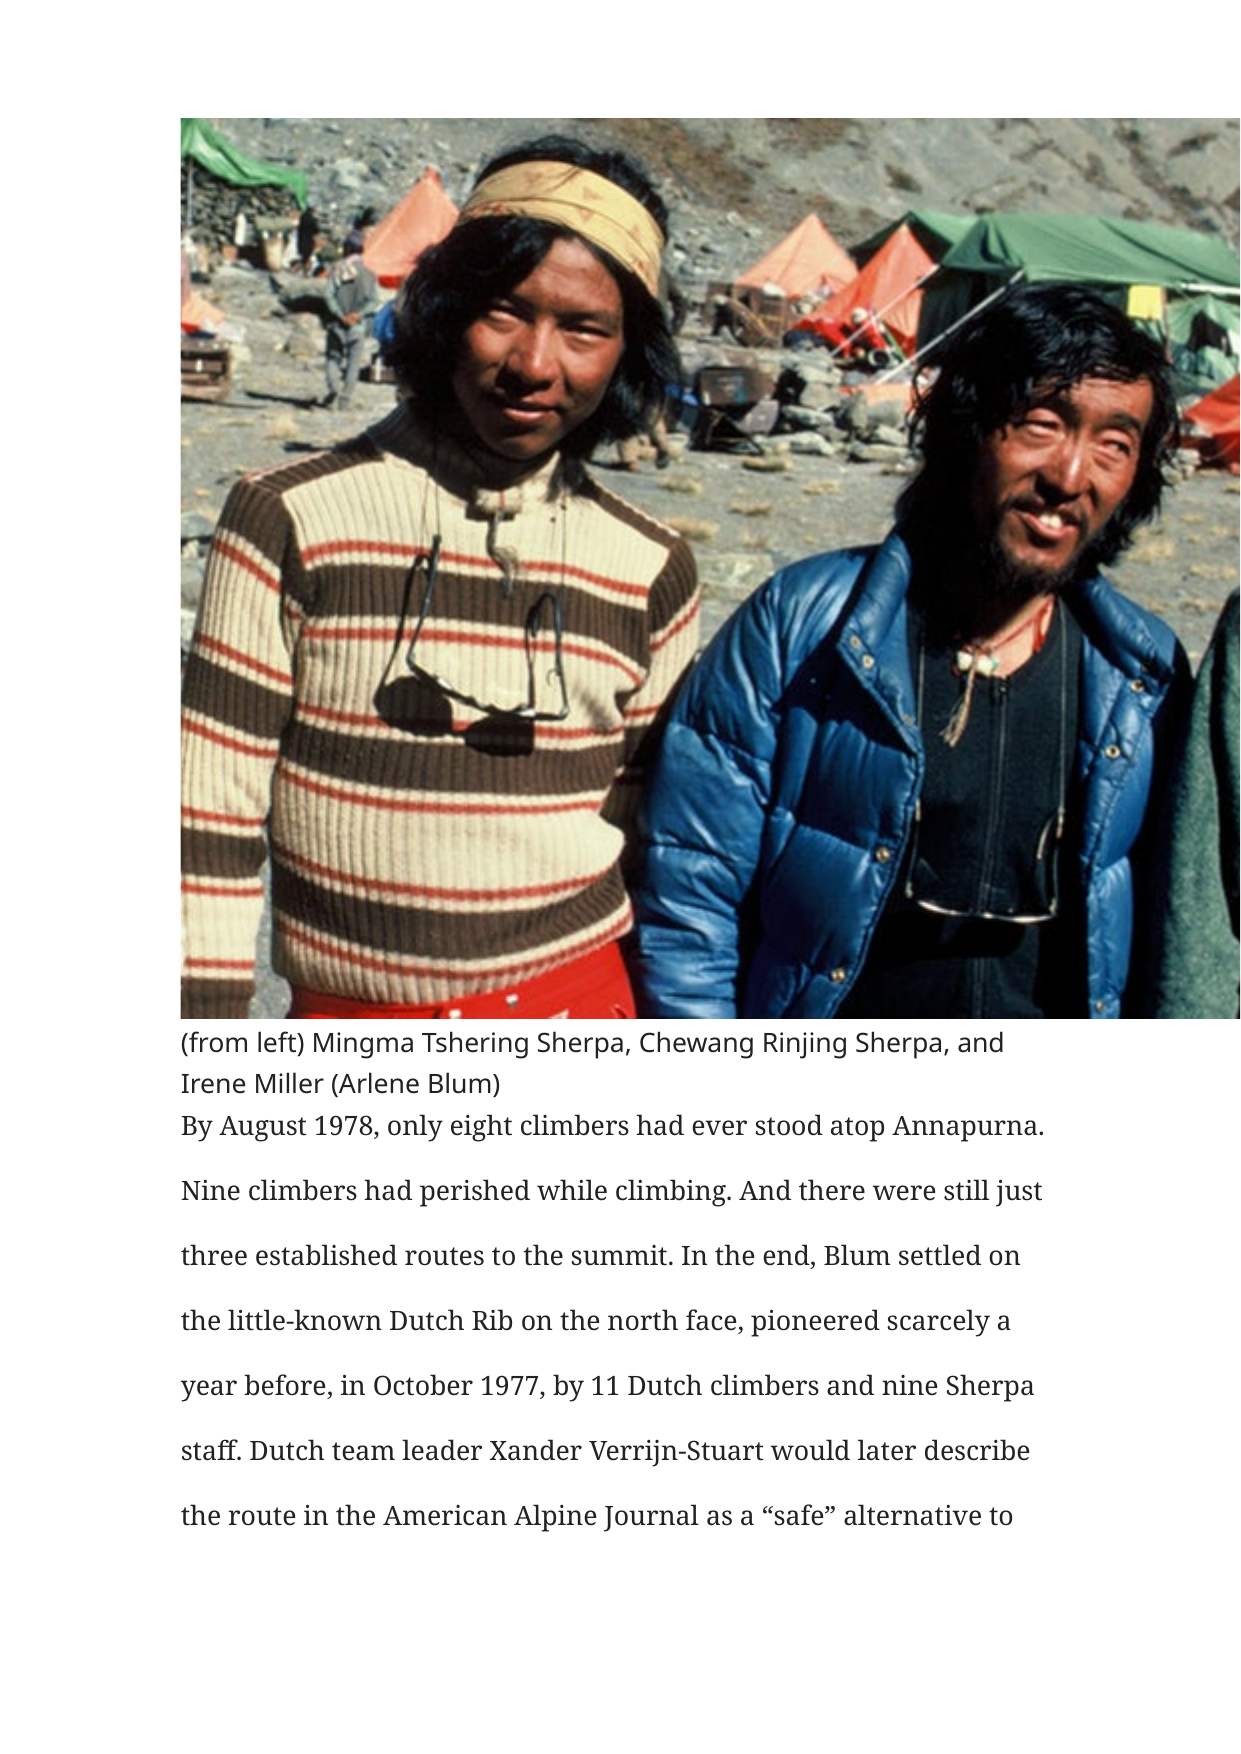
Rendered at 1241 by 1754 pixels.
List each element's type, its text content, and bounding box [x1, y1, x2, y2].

text By August 1978, only eight climbers had ever stood atop Annapurna. Nine climbers had perished while climbing. And there were still just three established routes to the summit. In the end, Blum settled on the little-known Dutch Rib on the north face, pioneered scarcely a year before, in October 1977, by 11 Dutch climbers and nine Sherpa staff. Dutch team leader Xander Verrijn-Stuart would later describe the route in the American Alpine Journal as a “safe” alternative to [181, 1107, 1059, 1533]
picture [180, 118, 1241, 1019]
text (from left) Mingma Tshering Sherpa, Chewang Rinjing Sherpa, and Irene Miller (Arlene Blum) [181, 1019, 1059, 1101]
